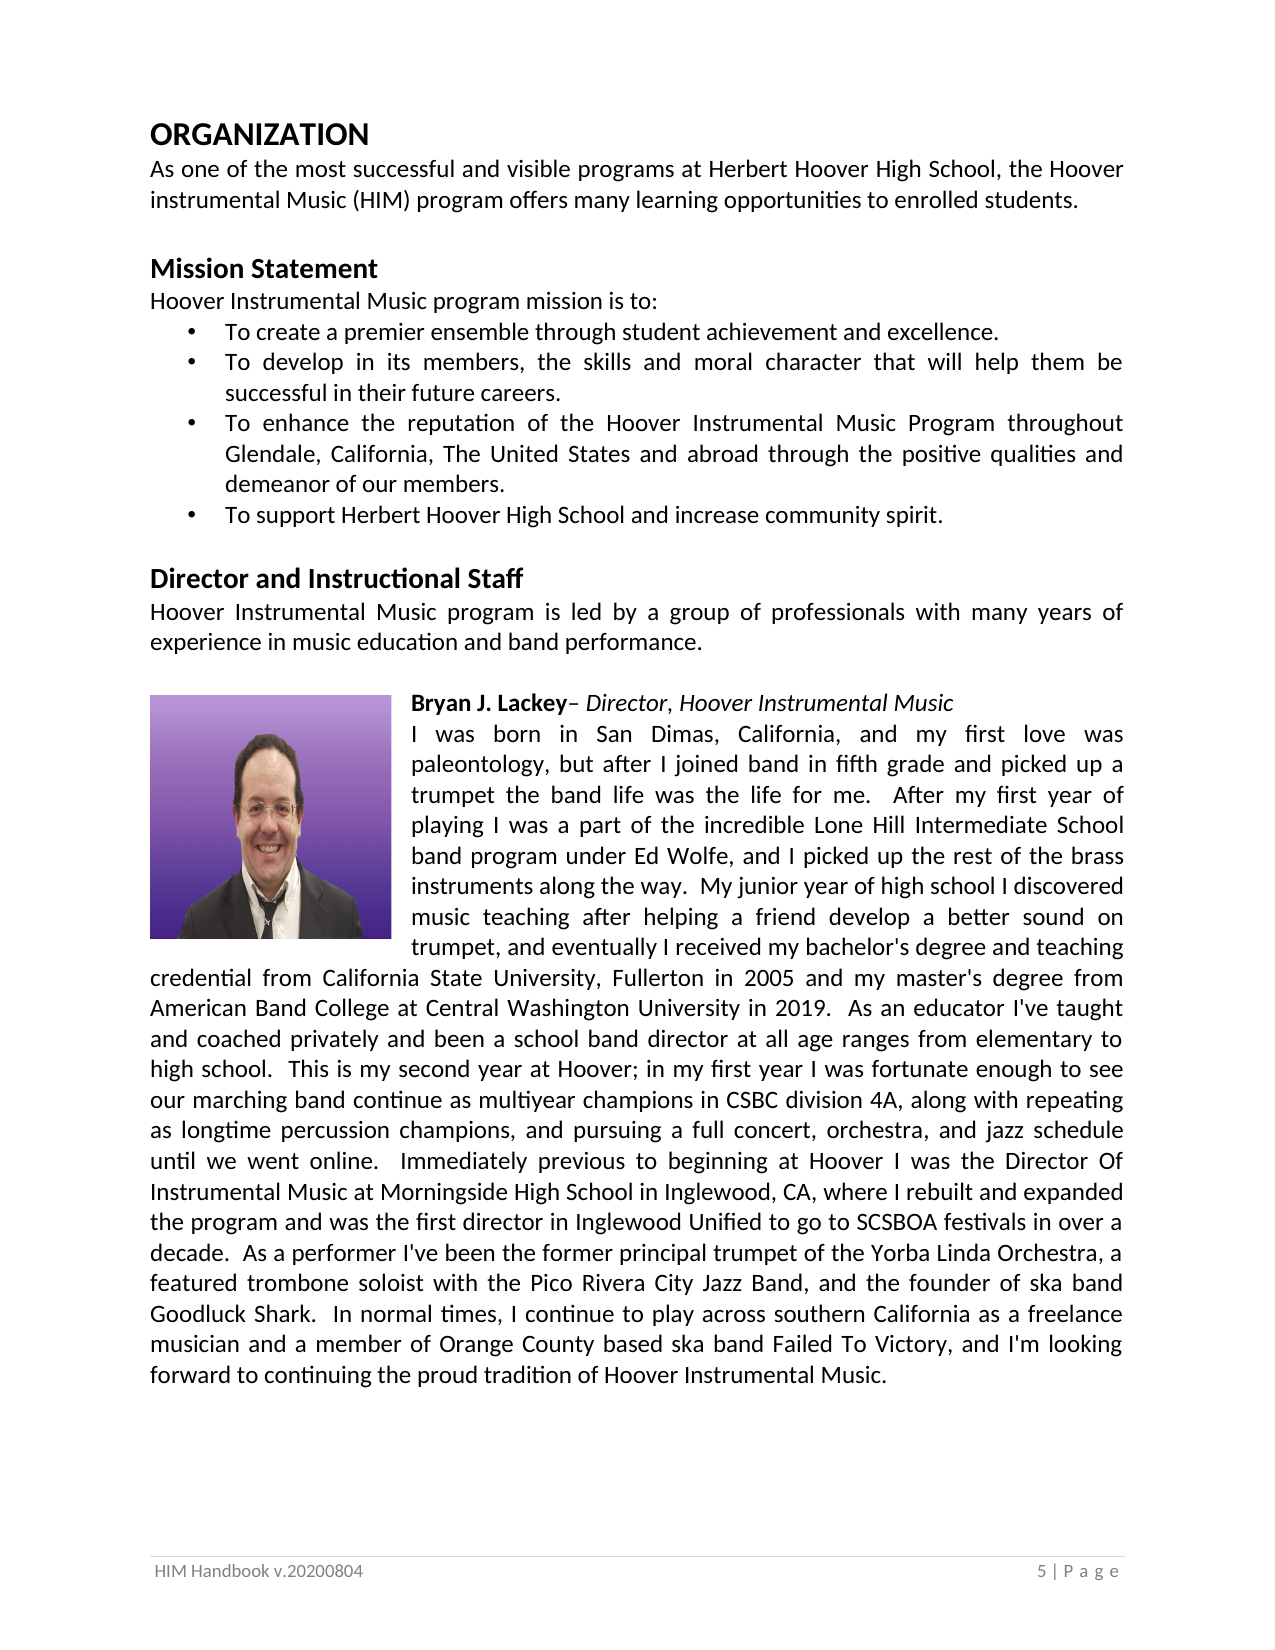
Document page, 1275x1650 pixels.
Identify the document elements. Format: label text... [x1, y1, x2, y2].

list To support Herbert Hoover High School and increase community spirit. [187, 499, 1125, 530]
list To create a premier ensemble through student achievement and excellence. [187, 316, 1125, 347]
subtitle ORGANIZATION [150, 112, 1125, 153]
text As one of the most successful and visible programs at Herbert Hoover High School, the Hoover instrumental Music (HIM) program offers many learning opportunities to enrolled students. [150, 153, 1125, 214]
text I was born in San Dimas, California, and my first love was paleontology, but after I joined band in fifth grade and picked up a trumpet the band life was the life for me. After my first year of playing I was a part of the incredible Lone Hill Intermediate School band program under Ed Wolfe, and I picked up the rest of the brass instruments along the way. My junior year of high school I discovered music teaching after helping a friend develop a better sound on trumpet, and eventually I received my bachelor's degree and teaching credential from California State University, Fullerton in 2005 and my master's degree from American Band College at Central Washington University in 2019. As an educator I've taught and coached privately and been a school band director at all age ranges from elementary to high school. This is my second year at Hoover; in my first year I was fortunate enough to see our marching band continue as multiyear champions in CSBC division 4A, along with repeating as longtime percussion champions, and pursuing a full concert, orchestra, and jazz schedule until we went online. Immediately previous to beginning at Hoover I was the Director Of Instrumental Music at Morningside High School in Inglewood, CA, where I rebuilt and expanded the program and was the first director in Inglewood Unified to go to SCSBOA festivals in over a decade. As a performer I've been the former principal trumpet of the Yorba Linda Orchestra, a featured trombone soloist with the Pico Rivera City Jazz Band, and the founder of ska band Goodluck Shark. In normal times, I continue to play across southern California as a freelance musician and a member of Orange County based ska band Failed To Victory, and I'm looking forward to continuing the proud tradition of Hoover Instrumental Music. [150, 718, 1125, 1389]
list To develop in its members, the skills and moral character that will help them be successful in their future careers. [187, 347, 1125, 408]
picture [150, 695, 392, 939]
subtitle Mission Statement [150, 250, 1125, 286]
text Hoover Instrumental Music program is led by a group of professionals with many years of experience in music education and band performance. [150, 596, 1125, 657]
subtitle Director and Instructional Staff [150, 560, 1125, 596]
text Bryan J. Lackey– Director, Hoover Instrumental Music [150, 687, 1125, 718]
text Hoover Instrumental Music program mission is to: [150, 286, 1125, 316]
list To enhance the reputation of the Hoover Instrumental Music Program throughout Glendale, California, The United States and abroad through the positive qualities and demeanor of our members. [187, 408, 1125, 499]
